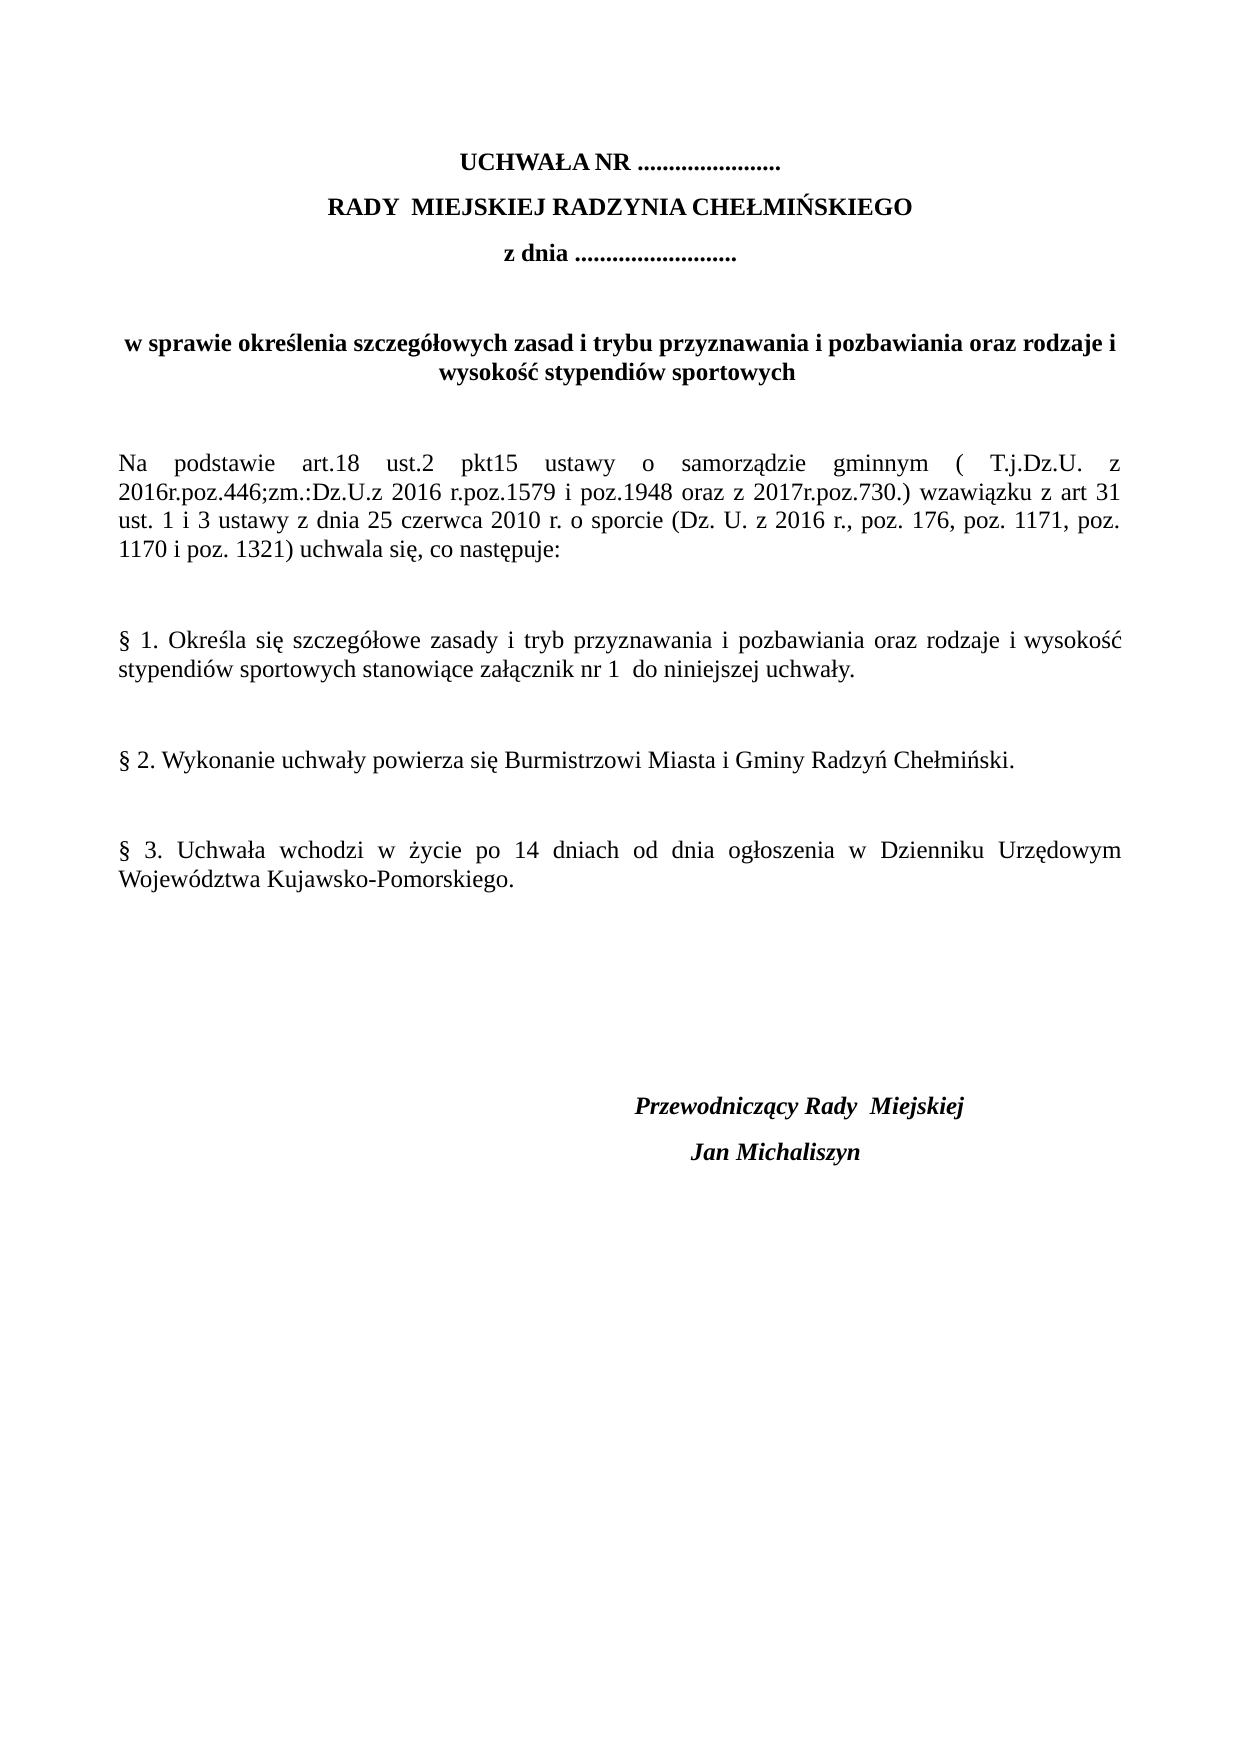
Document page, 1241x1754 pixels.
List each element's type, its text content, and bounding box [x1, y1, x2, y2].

text § 3. Uchwała wchodzi w życie po 14 dniach od dnia ogłoszenia w Dzienniku Urzędowym Województwa Kujawsko-Pomorskiego. [118, 836, 1122, 893]
text § 2. Wykonanie uchwały powierza się Burmistrzowi Miasta i Gminy Radzyń Chełmiński. [118, 745, 1122, 773]
text Przewodniczący Rady Miejskiej [634, 1091, 1122, 1120]
text § 1. Określa się szczegółowe zasady i tryb przyznawania i pozbawiania oraz rodzaje i wysokość stypendiów sportowych stanowiące załącznik nr 1 do niniejszej uchwały. [118, 625, 1122, 683]
text UCHWAŁA NR ....................... [118, 147, 1122, 176]
text z dnia .......................... [118, 238, 1122, 266]
text w sprawie określenia szczegółowych zasad i trybu przyznawania i pozbawiania oraz rodzaje i wysokość stypendiów sportowych [118, 328, 1122, 386]
text Jan Michaliszyn [634, 1137, 1122, 1166]
text RADY MIEJSKIEJ RADZYNIA CHEŁMIŃSKIEGO [118, 192, 1122, 221]
text Na podstawie art.18 ust.2 pkt15 ustawy o samorządzie gminnym ( T.j.Dz.U. z 2016r.poz.446;zm.:Dz.U.z 2016 r.poz.1579 i poz.1948 oraz z 2017r.poz.730.) wzawiązku z art 31 ust. 1 i 3 ustawy z dnia 25 czerwca 2010 r. o sporcie (Dz. U. z 2016 r., poz. 176, poz. 1171, poz. 1170 i poz. 1321) uchwala się, co następuje: [118, 448, 1122, 563]
